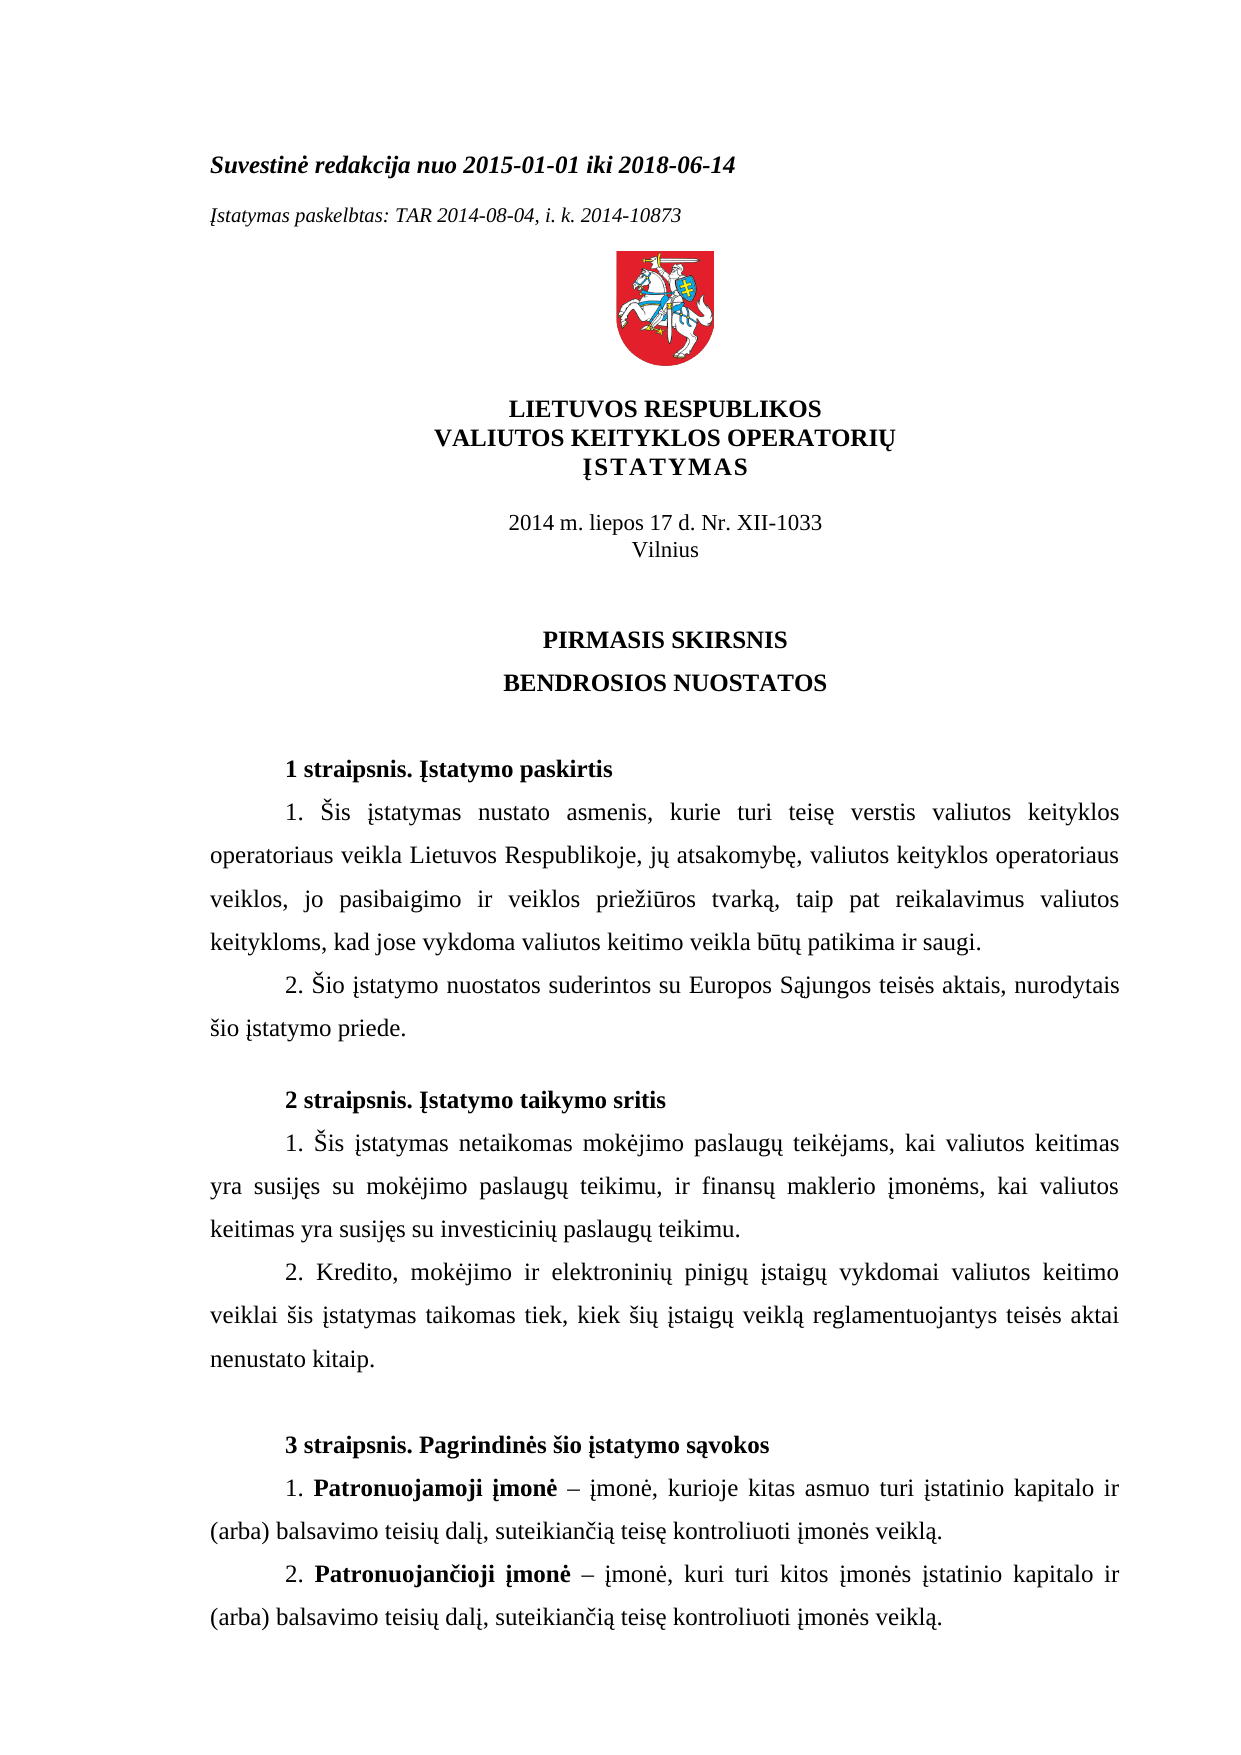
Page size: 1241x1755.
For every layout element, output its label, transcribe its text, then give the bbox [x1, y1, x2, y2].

text 2. Šio įstatymo nuostatos suderintos su Europos Sąjungos teisės aktais, nurodytais šio įstatymo priede. [210, 970, 1120, 1042]
text Įstatymas paskelbtas: TAR 2014-08-04, i. k. 2014-10873 [210, 203, 1120, 227]
text 1. Šis įstatymas netaikomas mokėjimo paslaugų teikėjams, kai valiutos keitimas yra susijęs su mokėjimo paslaugų teikimu, ir finansų maklerio įmonėms, kai valiutos keitimas yra susijęs su investicinių paslaugų teikimu. [210, 1128, 1120, 1243]
text 1. Šis įstatymas nustato asmenis, kurie turi teisę verstis valiutos keityklos operatoriaus veikla Lietuvos Respublikoje, jų atsakomybę, valiutos keityklos operatoriaus veiklos, jo pasibaigimo ir veiklos priežiūros tvarką, taip pat reikalavimus valiutos keitykloms, kad jose vykdoma valiutos keitimo veikla būtų patikima ir saugi. [210, 797, 1120, 956]
text 3 straipsnis. Pagrindinės šio įstatymo sąvokos [210, 1430, 1120, 1459]
text LIETUVOS RESPUBLIKOS [210, 394, 1120, 423]
text VALIUTOS KEITYKLOS OPERATORIŲ [210, 423, 1120, 452]
text 2. Patronuojančioji įmonė – įmonė, kuri turi kitos įmonės įstatinio kapitalo ir (arba) balsavimo teisių dalį, suteikiančią teisę kontroliuoti įmonės veiklą. [210, 1559, 1120, 1631]
text BENDROSIOS NUOSTATOS [210, 668, 1120, 697]
text PIRMASIS SKIRSNIS [210, 625, 1120, 654]
text 2 straipsnis. Įstatymo taikymo sritis [210, 1085, 1120, 1114]
text 1 straipsnis. Įstatymo paskirtis [210, 754, 1120, 783]
text Suvestinė redakcija nuo 2015-01-01 iki 2018-06-14 [210, 150, 1120, 179]
text 2014 m. liepos 17 d. Nr. XII-1033 Vilnius [210, 509, 1120, 562]
text 2. Kredito, mokėjimo ir elektroninių pinigų įstaigų vykdomai valiutos keitimo veiklai šis įstatymas taikomas tiek, kiek šių įstaigų veiklą reglamentuojantys teisės aktai nenustato kitaip. [210, 1257, 1120, 1372]
text ĮSTATYMAS [210, 452, 1120, 481]
text 1. Patronuojamoji įmonė – įmonė, kurioje kitas asmuo turi įstatinio kapitalo ir (arba) balsavimo teisių dalį, suteikiančią teisę kontroliuoti įmonės veiklą. [210, 1473, 1120, 1545]
